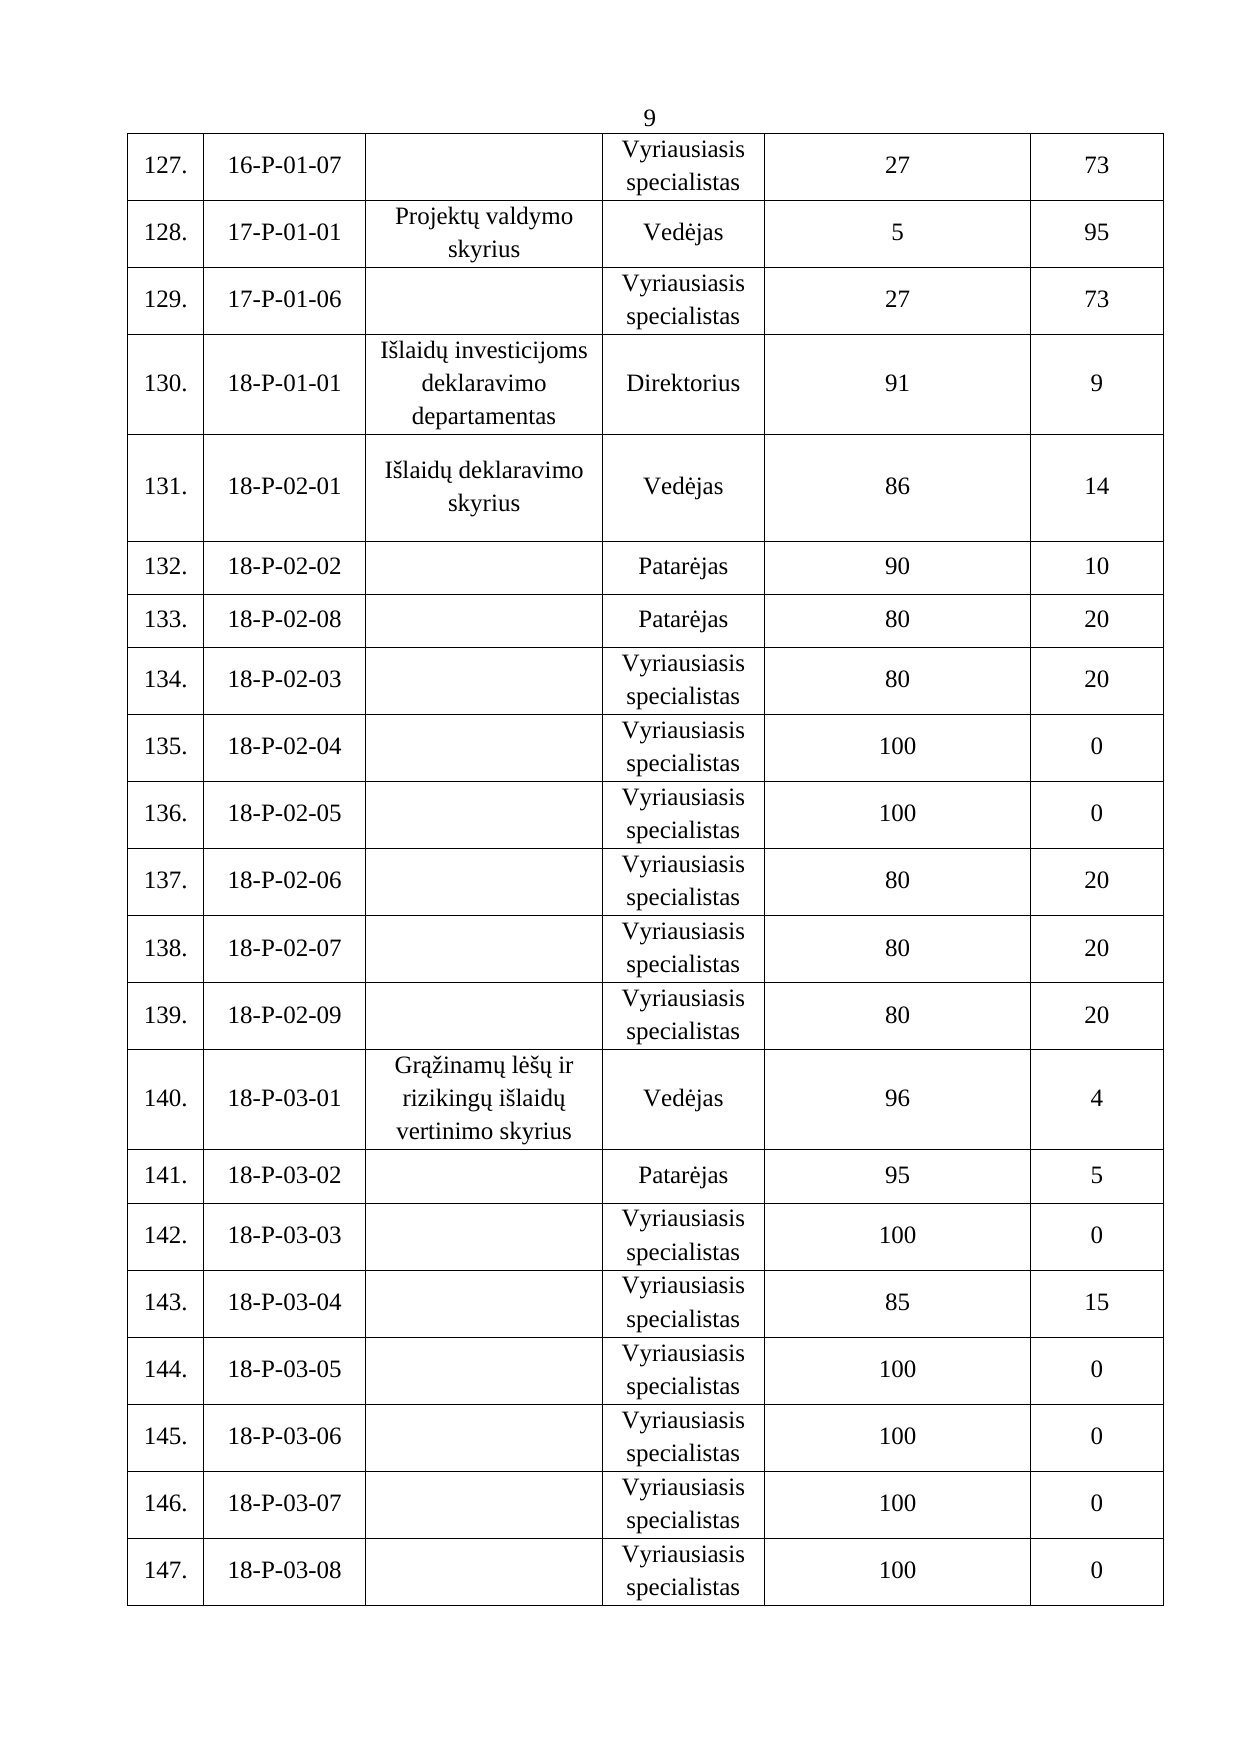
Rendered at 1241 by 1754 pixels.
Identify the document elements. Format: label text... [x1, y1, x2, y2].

table_cell 20 [1031, 849, 1163, 915]
table_cell Išlaidų deklaravimo skyrius [366, 435, 602, 541]
table_cell 128. [128, 201, 203, 267]
table_cell Patarėjas [603, 595, 764, 647]
table_cell Patarėjas [603, 542, 764, 594]
table_cell Projektų valdymo skyrius [366, 201, 602, 267]
table_cell 4 [1031, 1050, 1163, 1149]
table_cell [366, 849, 602, 915]
table_cell 135. [128, 715, 203, 781]
table_cell 5 [1031, 1150, 1163, 1202]
table_cell [1164, 541, 1178, 594]
table_cell Vyriausiasis specialistas [603, 1271, 764, 1337]
table_cell [1164, 267, 1178, 334]
table_cell Vyriausiasis specialistas [603, 916, 764, 982]
table_cell 85 [765, 1271, 1030, 1337]
table_cell 130. [128, 335, 203, 434]
table_cell [1164, 1270, 1178, 1337]
table_cell Vyriausiasis specialistas [603, 715, 764, 781]
table_cell [366, 1338, 602, 1404]
table_cell 20 [1031, 595, 1163, 647]
table_cell 18-P-03-02 [204, 1150, 365, 1202]
table_cell 100 [765, 1539, 1030, 1605]
table_cell 86 [765, 435, 1030, 541]
table_cell 134. [128, 648, 203, 714]
table_cell [1164, 1203, 1178, 1269]
table_cell 144. [128, 1338, 203, 1404]
table_cell 143. [128, 1271, 203, 1337]
table_cell 18-P-02-04 [204, 715, 365, 781]
table_cell Vyriausiasis specialistas [603, 1539, 764, 1605]
table_cell 27 [765, 134, 1030, 200]
table_cell 5 [765, 201, 1030, 267]
table_cell 18-P-03-01 [204, 1050, 365, 1149]
table_cell 146. [128, 1472, 203, 1538]
table_cell Vedėjas [603, 201, 764, 267]
table_cell 18-P-03-05 [204, 1338, 365, 1404]
table_cell Vyriausiasis specialistas [603, 1405, 764, 1471]
table_cell 100 [765, 1338, 1030, 1404]
table_cell 20 [1031, 648, 1163, 714]
table_cell 80 [765, 983, 1030, 1049]
table_cell 137. [128, 849, 203, 915]
table_cell Vedėjas [603, 1050, 764, 1149]
table_cell 90 [765, 542, 1030, 594]
table_cell 100 [765, 1472, 1030, 1538]
table_cell [1164, 714, 1178, 781]
table_cell 136. [128, 782, 203, 848]
table_cell [366, 1204, 602, 1269]
table_cell [1164, 915, 1178, 982]
table_cell 18-P-03-08 [204, 1539, 365, 1605]
table_cell Vyriausiasis specialistas [603, 782, 764, 848]
table_cell 95 [765, 1150, 1030, 1202]
table_cell [1164, 848, 1178, 915]
table_cell [366, 1271, 602, 1337]
table_cell 142. [128, 1204, 203, 1269]
table_cell [1164, 434, 1178, 541]
table_cell Vyriausiasis specialistas [603, 648, 764, 714]
table_cell 18-P-02-02 [204, 542, 365, 594]
table_cell [366, 648, 602, 714]
table_cell [1164, 133, 1178, 200]
table_cell 80 [765, 849, 1030, 915]
table_cell [366, 1150, 602, 1202]
table_cell 18-P-03-06 [204, 1405, 365, 1471]
table_cell 0 [1031, 1405, 1163, 1471]
table_cell 18-P-02-09 [204, 983, 365, 1049]
table_cell 80 [765, 648, 1030, 714]
table_cell [366, 1539, 602, 1605]
table_cell 18-P-02-06 [204, 849, 365, 915]
table_cell Direktorius [603, 335, 764, 434]
table_cell [1164, 982, 1178, 1049]
table_cell Grąžinamų lėšų ir rizikingų išlaidų vertinimo skyrius [366, 1050, 602, 1149]
table_cell 14 [1031, 435, 1163, 541]
table_cell 17-P-01-06 [204, 268, 365, 334]
table_cell 9 [1031, 335, 1163, 434]
table_cell 127. [128, 134, 203, 200]
table_cell 18-P-02-05 [204, 782, 365, 848]
table_cell 147. [128, 1539, 203, 1605]
table_cell 73 [1031, 268, 1163, 334]
table_cell Vedėjas [603, 435, 764, 541]
table_cell 18-P-02-01 [204, 435, 365, 541]
table_cell 91 [765, 335, 1030, 434]
table_cell 138. [128, 916, 203, 982]
table_cell [366, 595, 602, 647]
table_cell [366, 268, 602, 334]
table_cell 20 [1031, 983, 1163, 1049]
table_cell [366, 983, 602, 1049]
table_cell 140. [128, 1050, 203, 1149]
table_cell [1164, 647, 1178, 714]
table_cell [1164, 594, 1178, 647]
table_cell 100 [765, 1405, 1030, 1471]
table_cell [1164, 1538, 1178, 1605]
table_cell 95 [1031, 201, 1163, 267]
table_cell [366, 1405, 602, 1471]
table_cell 132. [128, 542, 203, 594]
table_cell [366, 916, 602, 982]
table_cell 100 [765, 715, 1030, 781]
table_cell [1164, 1149, 1178, 1202]
table_cell 17-P-01-01 [204, 201, 365, 267]
table_cell [366, 715, 602, 781]
table_cell 18-P-02-08 [204, 595, 365, 647]
table_cell 133. [128, 595, 203, 647]
table_cell 131. [128, 435, 203, 541]
table_cell 16-P-01-07 [204, 134, 365, 200]
table_cell [366, 782, 602, 848]
table_cell Patarėjas [603, 1150, 764, 1202]
table_cell Vyriausiasis specialistas [603, 1338, 764, 1404]
table_cell [1164, 1471, 1178, 1538]
table_cell 18-P-03-03 [204, 1204, 365, 1269]
table_cell 0 [1031, 1539, 1163, 1605]
table_cell 18-P-03-07 [204, 1472, 365, 1538]
table_cell 18-P-02-07 [204, 916, 365, 982]
table_cell [1164, 1404, 1178, 1471]
table_cell 27 [765, 268, 1030, 334]
table_cell [1164, 781, 1178, 848]
table_cell Vyriausiasis specialistas [603, 1472, 764, 1538]
table_cell 141. [128, 1150, 203, 1202]
table_cell 139. [128, 983, 203, 1049]
table_cell 73 [1031, 134, 1163, 200]
table_cell 145. [128, 1405, 203, 1471]
table_cell Vyriausiasis specialistas [603, 1204, 764, 1269]
table_cell [1164, 1049, 1178, 1149]
table_cell 10 [1031, 542, 1163, 594]
table_cell 96 [765, 1050, 1030, 1149]
table_cell 20 [1031, 916, 1163, 982]
table_cell 0 [1031, 1338, 1163, 1404]
table_cell 129. [128, 268, 203, 334]
table_cell 0 [1031, 715, 1163, 781]
table_cell 0 [1031, 782, 1163, 848]
table_cell 18-P-03-04 [204, 1271, 365, 1337]
table_cell [366, 134, 602, 200]
table_cell [1164, 334, 1178, 434]
table_cell Vyriausiasis specialistas [603, 268, 764, 334]
table_cell [366, 1472, 602, 1538]
table_cell Išlaidų investicijoms deklaravimo departamentas [366, 335, 602, 434]
table_cell 100 [765, 1204, 1030, 1269]
table_cell 18-P-01-01 [204, 335, 365, 434]
table_cell Vyriausiasis specialistas [603, 849, 764, 915]
table_cell 100 [765, 782, 1030, 848]
table_cell Vyriausiasis specialistas [603, 983, 764, 1049]
table_cell Vyriausiasis specialistas [603, 134, 764, 200]
table_cell [1164, 1337, 1178, 1404]
table_cell 18-P-02-03 [204, 648, 365, 714]
table_cell 80 [765, 595, 1030, 647]
table_cell 0 [1031, 1472, 1163, 1538]
table_cell 15 [1031, 1271, 1163, 1337]
table_cell 80 [765, 916, 1030, 982]
table_cell [1164, 200, 1178, 267]
table_cell [366, 542, 602, 594]
table_cell 0 [1031, 1204, 1163, 1269]
